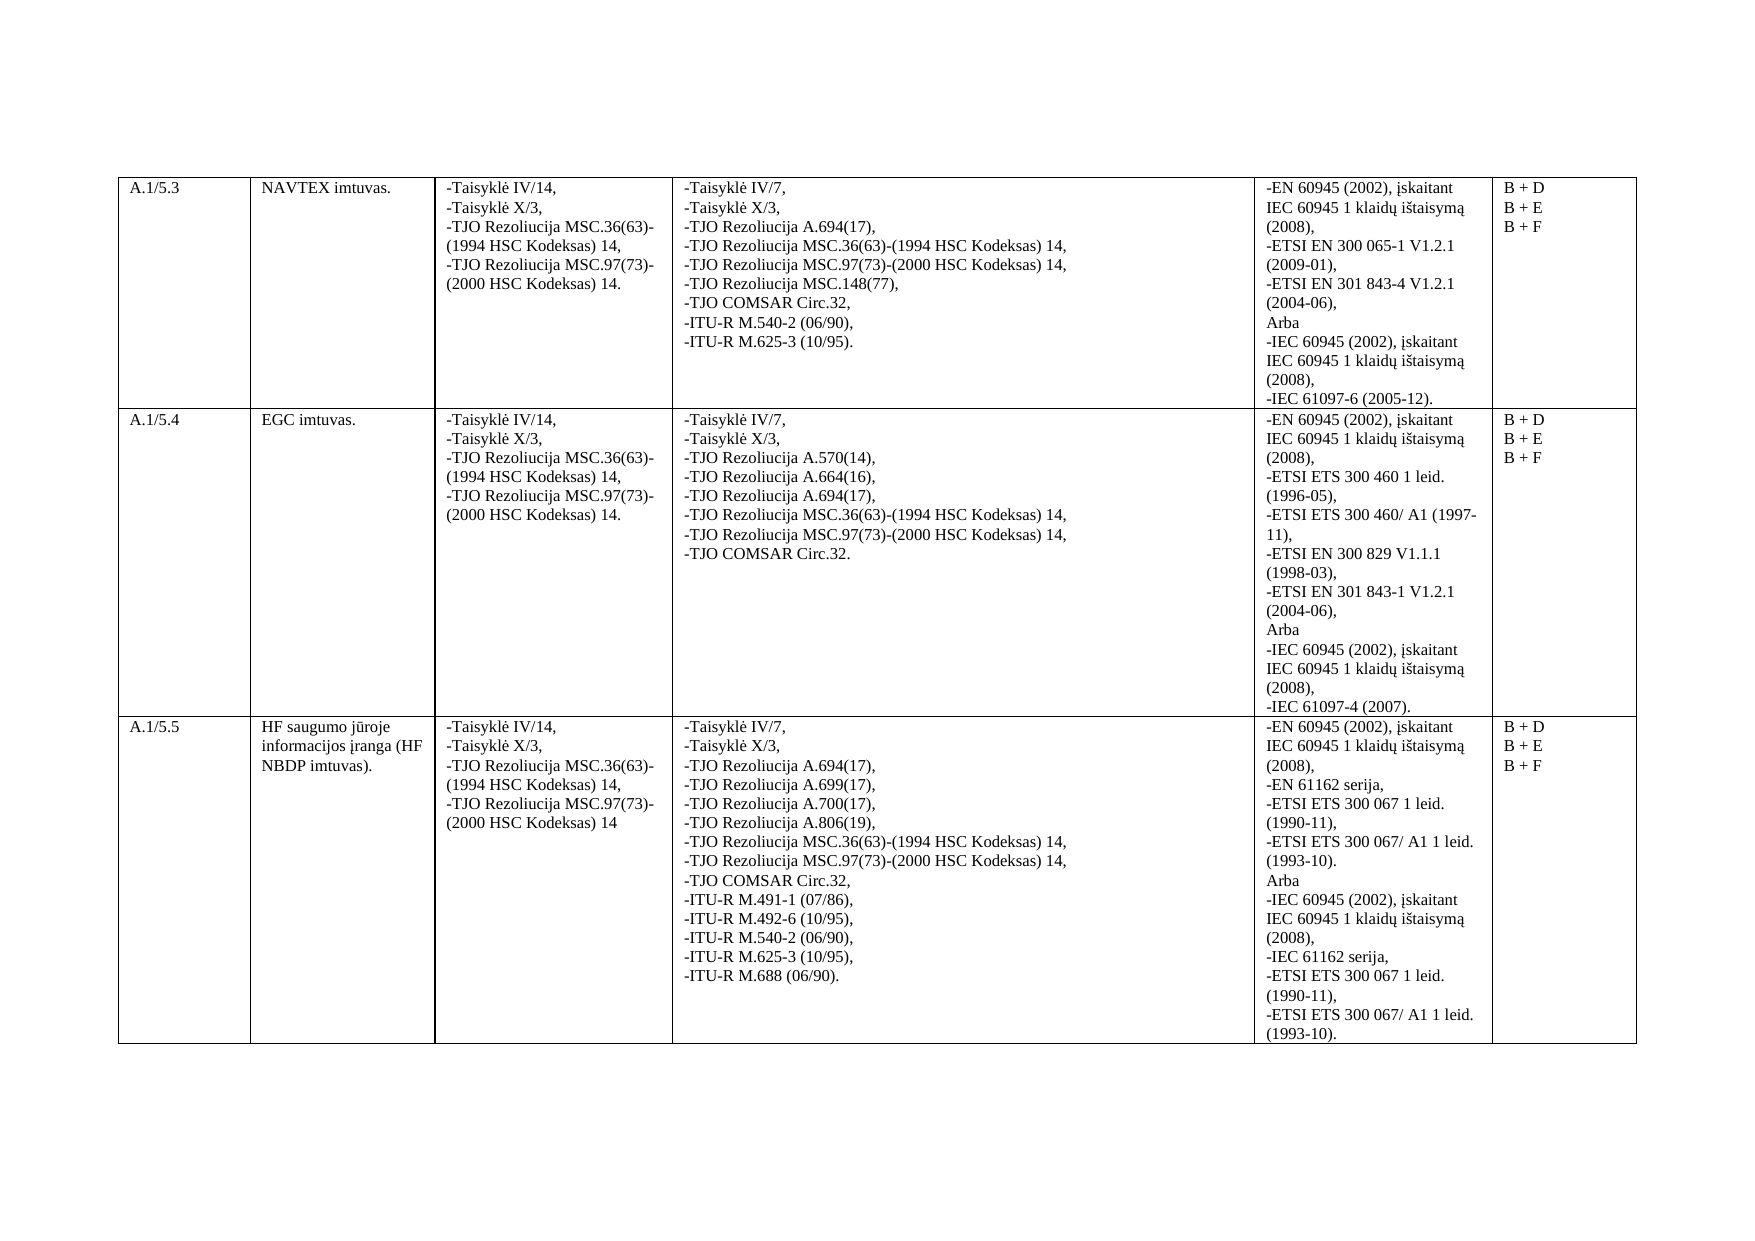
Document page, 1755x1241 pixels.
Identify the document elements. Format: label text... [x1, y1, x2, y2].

table_cell B + D B + E B + F [1493, 409, 1636, 716]
table_cell -Taisyklė IV/7, -Taisyklė X/3, -TJO Rezoliucija A.570(14), -TJO Rezoliucija A.664(16), -TJO Rezoliucija A.694(17), -TJO Rezoliucija MSC.36(63)-(1994 HSC Kodeksas) 14, -TJO Rezoliucija MSC.97(73)-(2000 HSC Kodeksas) 14, -TJO COMSAR Circ.32. [673, 409, 1254, 716]
table_cell -Taisyklė IV/7, -Taisyklė X/3, -TJO Rezoliucija A.694(17), -TJO Rezoliucija MSC.36(63)-(1994 HSC Kodeksas) 14, -TJO Rezoliucija MSC.97(73)-(2000 HSC Kodeksas) 14, -TJO Rezoliucija MSC.148(77), -TJO COMSAR Circ.32, -ITU-R M.540-2 (06/90), -ITU-R M.625-3 (10/95). [673, 178, 1254, 408]
table_cell NAVTEX imtuvas. [251, 178, 434, 408]
table_cell EGC imtuvas. [251, 409, 434, 716]
table_cell -Taisyklė IV/14, -Taisyklė X/3, -TJO Rezoliucija MSC.36(63)-(1994 HSC Kodeksas) 14, -TJO Rezoliucija MSC.97(73)-(2000 HSC Kodeksas) 14. [436, 178, 672, 408]
table_cell A.1/5.5 [119, 717, 250, 1043]
table_cell -Taisyklė IV/14, -Taisyklė X/3, -TJO Rezoliucija MSC.36(63)-(1994 HSC Kodeksas) 14, -TJO Rezoliucija MSC.97(73)-(2000 HSC Kodeksas) 14 [436, 717, 672, 1043]
table_cell -EN 60945 (2002), įskaitant IEC 60945 1 klaidų ištaisymą (2008), -ETSI EN 300 065-1 V1.2.1 (2009-01), -ETSI EN 301 843-4 V1.2.1 (2004-06), Arba -IEC 60945 (2002), įskaitant IEC 60945 1 klaidų ištaisymą (2008), -IEC 61097-6 (2005-12). [1255, 178, 1492, 408]
table_cell -Taisyklė IV/7, -Taisyklė X/3, -TJO Rezoliucija A.694(17), -TJO Rezoliucija A.699(17), -TJO Rezoliucija A.700(17), -TJO Rezoliucija A.806(19), -TJO Rezoliucija MSC.36(63)-(1994 HSC Kodeksas) 14, -TJO Rezoliucija MSC.97(73)-(2000 HSC Kodeksas) 14, -TJO COMSAR Circ.32, -ITU-R M.491-1 (07/86), -ITU-R M.492-6 (10/95), -ITU-R M.540-2 (06/90), -ITU-R M.625-3 (10/95), -ITU-R M.688 (06/90). [673, 717, 1254, 1043]
table_cell A.1/5.3 [119, 178, 250, 408]
table_cell -EN 60945 (2002), įskaitant IEC 60945 1 klaidų ištaisymą (2008), -EN 61162 serija, -ETSI ETS 300 067 1 leid. (1990-11), -ETSI ETS 300 067/ A1 1 leid. (1993-10). Arba -IEC 60945 (2002), įskaitant IEC 60945 1 klaidų ištaisymą (2008), -IEC 61162 serija, -ETSI ETS 300 067 1 leid. (1990-11), -ETSI ETS 300 067/ A1 1 leid. (1993-10). [1255, 717, 1492, 1043]
table_cell HF saugumo jūroje informacijos įranga (HF NBDP imtuvas). [251, 717, 434, 1043]
table_cell B + D B + E B + F [1493, 178, 1636, 408]
table_cell A.1/5.4 [119, 409, 250, 716]
table_cell -EN 60945 (2002), įskaitant IEC 60945 1 klaidų ištaisymą (2008), -ETSI ETS 300 460 1 leid. (1996-05), -ETSI ETS 300 460/ A1 (1997-11), -ETSI EN 300 829 V1.1.1 (1998-03), -ETSI EN 301 843-1 V1.2.1 (2004-06), Arba -IEC 60945 (2002), įskaitant IEC 60945 1 klaidų ištaisymą (2008), -IEC 61097-4 (2007). [1255, 409, 1492, 716]
table_cell -Taisyklė IV/14, -Taisyklė X/3, -TJO Rezoliucija MSC.36(63)-(1994 HSC Kodeksas) 14, -TJO Rezoliucija MSC.97(73)-(2000 HSC Kodeksas) 14. [436, 409, 672, 716]
table_cell B + D B + E B + F [1493, 717, 1636, 1043]
